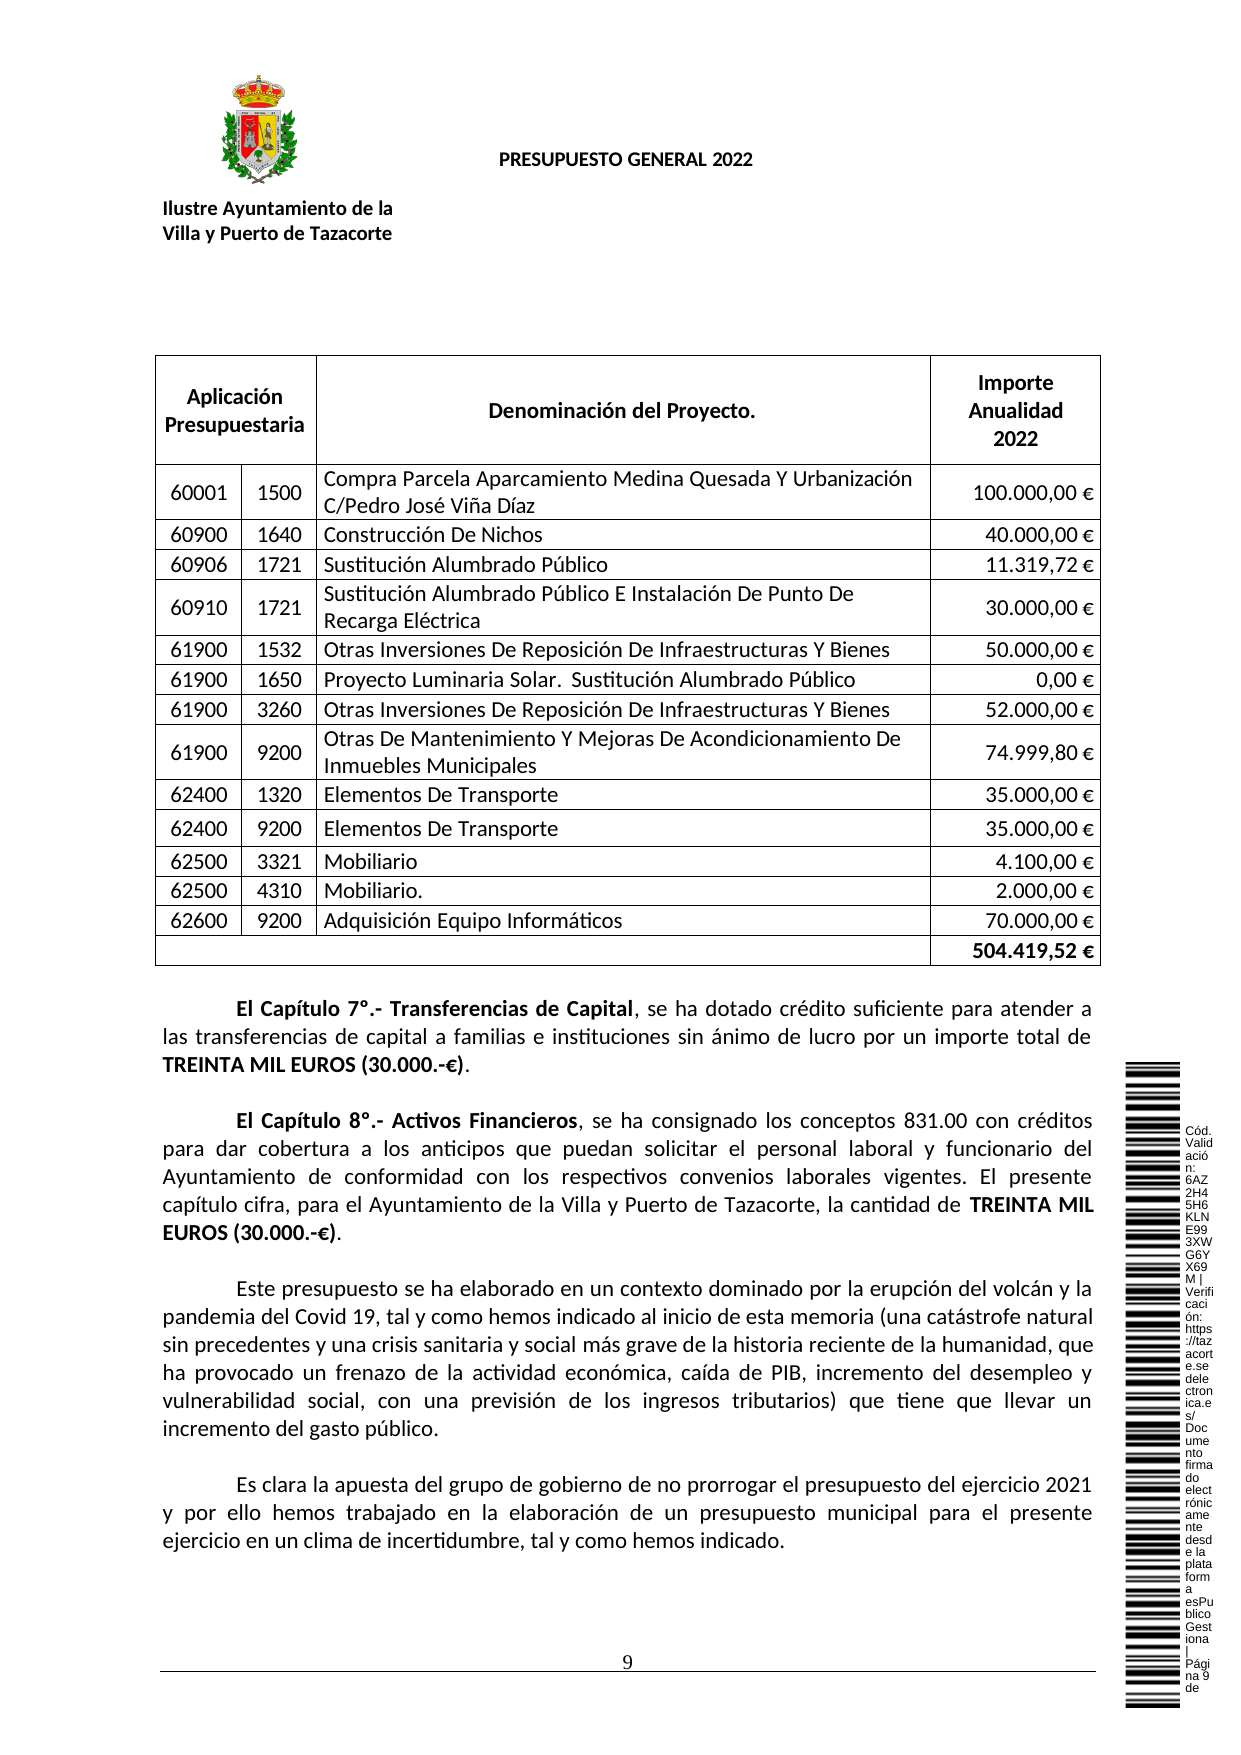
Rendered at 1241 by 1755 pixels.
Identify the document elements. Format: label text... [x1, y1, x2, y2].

table_cell Elementos De Transporte [317, 780, 930, 809]
table_cell 100.000,00 € [931, 465, 1100, 519]
text El Capítulo 8º.- Activos Financieros, se ha consignado los conceptos 831.00 con créditos para dar cobertura a los anticipos que puedan solicitar el personal laboral y funcionario del Ayuntamiento de conformidad con los respectivos convenios laborales vigentes. El presente capítulo cifra, para el Ayuntamiento de la Villa y Puerto de Tazacorte, la cantidad de TREINTA MIL EUROS (30.000.-€). [162, 1106, 1094, 1246]
table_cell 1500 [242, 465, 316, 519]
table_cell 62500 [156, 877, 241, 905]
table_cell 35.000,00 € [931, 780, 1100, 809]
table_cell Sustitución Alumbrado Público E Instalación De Punto De Recarga Eléctrica [317, 580, 930, 635]
text El Capítulo 7º.- Transferencias de Capital, se ha dotado crédito suficiente para atender a las transferencias de capital a familias e instituciones sin ánimo de lucro por un importe total de TREINTA MIL EUROS (30.000.-€). [162, 994, 1093, 1078]
table_cell 70.000,00 € [931, 906, 1100, 935]
table_cell Otras De Mantenimiento Y Mejoras De Acondicionamiento De Inmuebles Municipales [317, 725, 930, 779]
text Cód. Validación: 6AZ2H45H6KLNE993XWG6YX69M | Verificación: https://tazacorte.sedelectronica.es/ Documento firmado electrónicamente desde la plataforma esPublico Gestiona | Página 9 de 11 [1185, 1125, 1214, 1694]
table_cell Otras Inversiones De Reposición De Infraestructuras Y Bienes [317, 695, 930, 724]
table_cell 4.100,00 € [931, 847, 1100, 876]
table_cell 61900 [156, 725, 241, 779]
table_cell 9200 [242, 810, 316, 846]
table_cell [156, 936, 930, 965]
table_cell Sustitución Alumbrado Público [317, 550, 930, 579]
table_cell 40.000,00 € [931, 520, 1100, 549]
table_cell 1640 [242, 520, 316, 549]
table_cell 50.000,00 € [931, 636, 1100, 664]
table_cell 61900 [156, 665, 241, 694]
table_cell 60906 [156, 550, 241, 579]
table_cell 504.419,52 € [931, 936, 1100, 965]
text 9 [159, 1650, 1125, 1674]
table_cell 35.000,00 € [931, 810, 1100, 846]
table_cell 62500 [156, 847, 241, 876]
table_cell 60001 [156, 465, 241, 519]
table_cell 61900 [156, 695, 241, 724]
table_cell 3321 [242, 847, 316, 876]
table_cell Adquisición Equipo Informáticos [317, 906, 930, 935]
table_cell 3260 [242, 695, 316, 724]
table_cell Mobiliario. [317, 877, 930, 905]
table_cell Construcción De Nichos [317, 520, 930, 549]
table_cell 52.000,00 € [931, 695, 1100, 724]
table_header Aplicación Presupuestaria [156, 356, 316, 463]
table_cell 62400 [156, 810, 241, 846]
table_cell 1532 [242, 636, 316, 664]
table_cell 9200 [242, 725, 316, 779]
table_cell Proyecto Luminaria Solar. Sustitución Alumbrado Público [317, 665, 930, 694]
table_cell 61900 [156, 636, 241, 664]
text Es clara la apuesta del grupo de gobierno de no prorrogar el presupuesto del ejercicio 2021 y por ello hemos trabajado en la elaboración de un presupuesto municipal para el presente ejercicio en un clima de incertidumbre, tal y como hemos indicado. [162, 1470, 1094, 1554]
table_cell 74.999,80 € [931, 725, 1100, 779]
table_cell 60900 [156, 520, 241, 549]
table_cell 2.000,00 € [931, 877, 1100, 905]
table_cell 11.319,72 € [931, 550, 1100, 579]
table_cell 1721 [242, 550, 316, 579]
table_cell 30.000,00 € [931, 580, 1100, 635]
table_cell 1721 [242, 580, 316, 635]
table_header Importe Anualidad 2022 [931, 356, 1100, 463]
table_header Denominación del Proyecto. [317, 356, 930, 463]
text Este presupuesto se ha elaborado en un contexto dominado por la erupción del volcán y la pandemia del Covid 19, tal y como hemos indicado al inicio de esta memoria (una catástrofe natural sin precedentes y una crisis sanitaria y social más grave de la historia reciente de la humanidad, que ha provocado un frenazo de la actividad económica, caída de PIB, incremento del desempleo y vulnerabilidad social, con una previsión de los ingresos tributarios) que tiene que llevar un incremento del gasto público. [162, 1274, 1094, 1442]
table_cell 1320 [242, 780, 316, 809]
table_cell 62400 [156, 780, 241, 809]
table_cell 0,00 € [931, 665, 1100, 694]
table_cell 9200 [242, 906, 316, 935]
table_cell 4310 [242, 877, 316, 905]
table_cell 60910 [156, 580, 241, 635]
table_cell Compra Parcela Aparcamiento Medina Quesada Y Urbanización C/Pedro José Viña Díaz [317, 465, 930, 519]
table_cell Otras Inversiones De Reposición De Infraestructuras Y Bienes [317, 636, 930, 664]
table_cell 1650 [242, 665, 316, 694]
table_cell Elementos De Transporte [317, 810, 930, 846]
table_cell Mobiliario [317, 847, 930, 876]
table_cell 62600 [156, 906, 241, 935]
